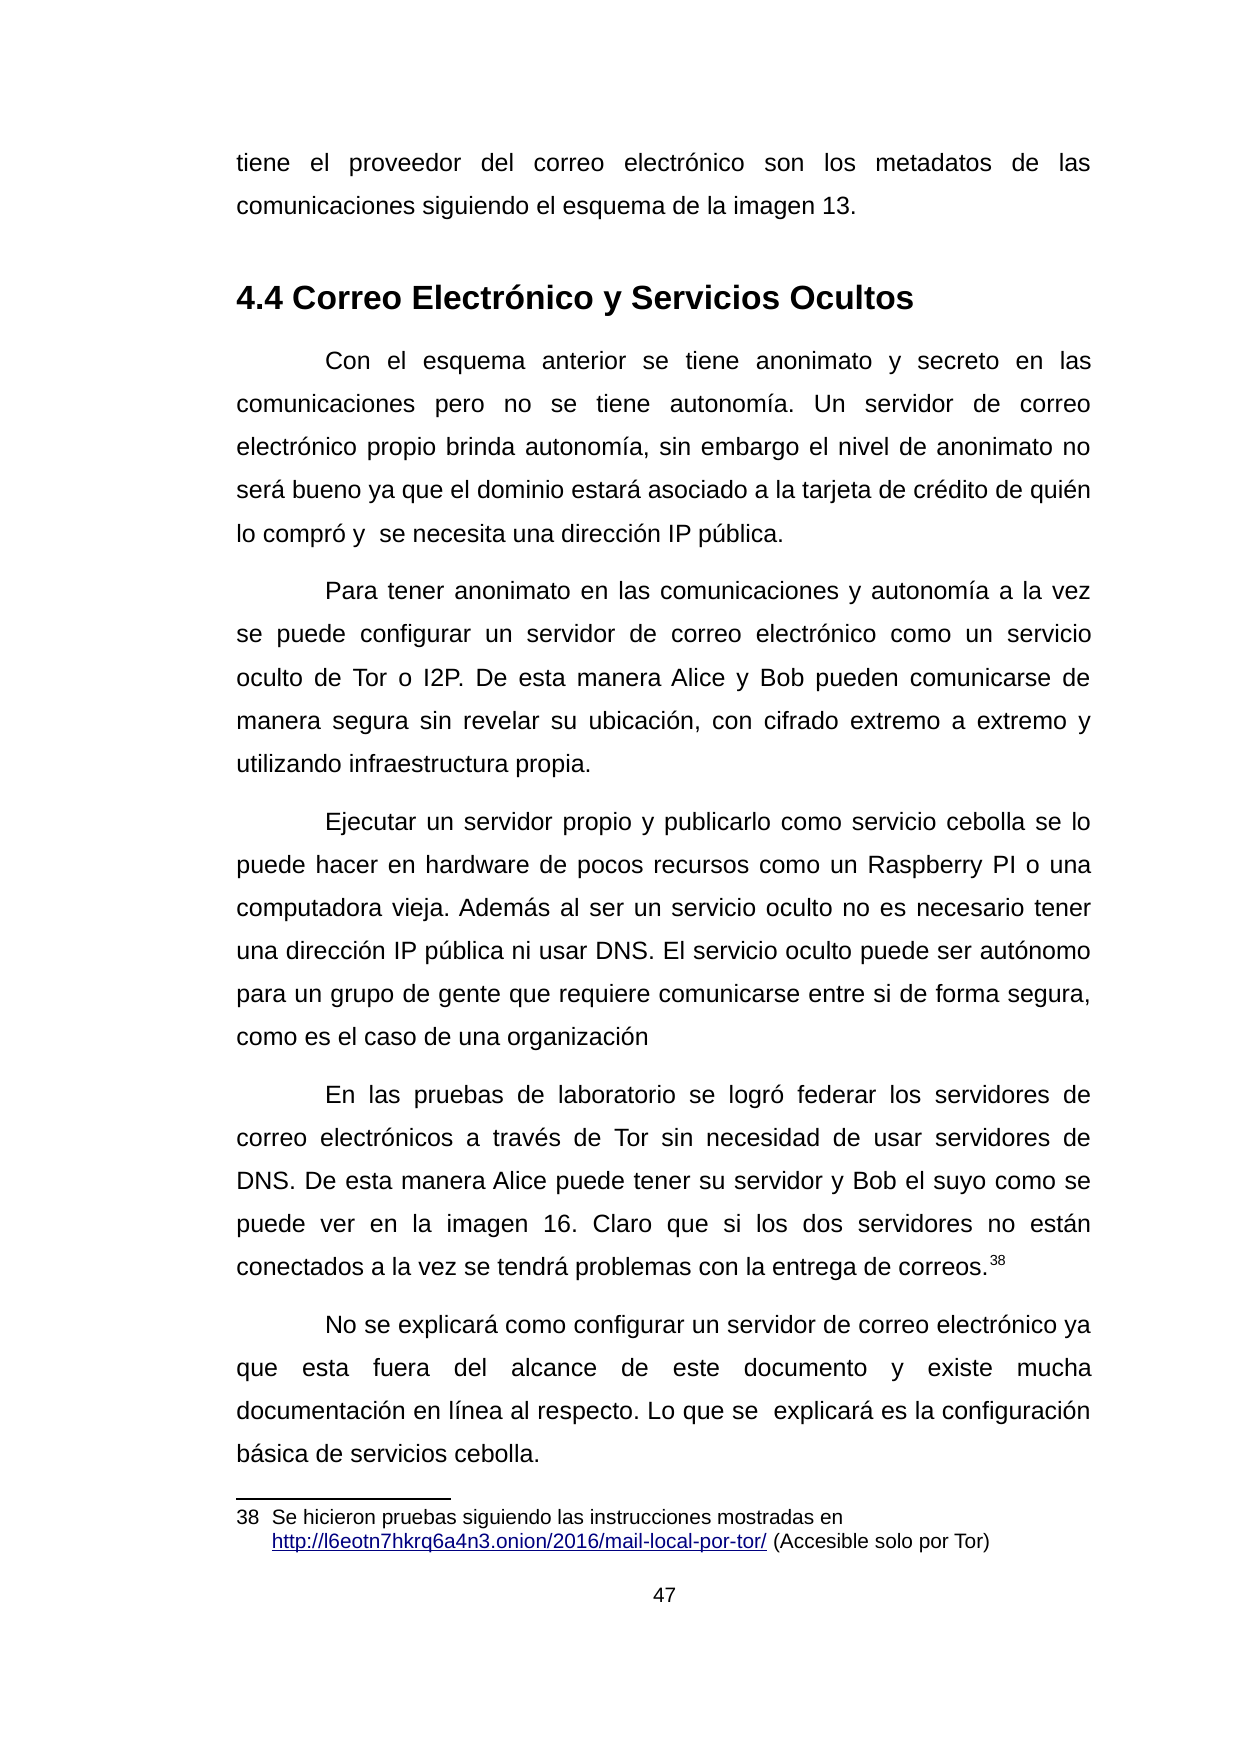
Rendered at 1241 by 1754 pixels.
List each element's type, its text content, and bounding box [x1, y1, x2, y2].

subtitle 4.4 Correo Electrónico y Servicios Ocultos [236, 278, 1093, 317]
text En las pruebas de laboratorio se logró federar los servidores de correo electrónicos a través de Tor sin necesidad de usar servidores de DNS. De esta manera Alice puede tener su servidor y Bob el suyo como se puede ver en la imagen 16. Claro que si los dos servidores no están conectados a la vez se tendrá problemas con la entrega de correos. [236, 1080, 1093, 1281]
text Con el esquema anterior se tiene anonimato y secreto en las comunicaciones pero no se tiene autonomía. Un servidor de correo electrónico propio brinda autonomía, sin embargo el nivel de anonimato no será bueno ya que el dominio estará asociado a la tarjeta de crédito de quién lo compró y se necesita una dirección IP pública. [236, 346, 1093, 547]
text Se hicieron pruebas siguiendo las instrucciones mostradas en http://l6eotn7hkrq6a4n3.onion/2016/mail-local-por-tor/ (Accesible solo por Tor) [236, 1505, 1093, 1553]
text tiene el proveedor del correo electrónico son los metadatos de las comunicaciones siguiendo el esquema de la imagen 13. [236, 148, 1093, 219]
text Ejecutar un servidor propio y publicarlo como servicio cebolla se lo puede hacer en hardware de pocos recursos como un Raspberry PI o una computadora vieja. Además al ser un servicio oculto no es necesario tener una dirección IP pública ni usar DNS. El servicio oculto puede ser autónomo para un grupo de gente que requiere comunicarse entre si de forma segura, como es el caso de una organización [236, 806, 1093, 1051]
text Para tener anonimato en las comunicaciones y autonomía a la vez se puede configurar un servidor de correo electrónico como un servicio oculto de Tor o I2P. De esta manera Alice y Bob pueden comunicarse de manera segura sin revelar su ubicación, con cifrado extremo a extremo y utilizando infraestructura propia. [236, 576, 1093, 777]
text No se explicará como configurar un servidor de correo electrónico ya que esta fuera del alcance de este documento y existe mucha documentación en línea al respecto. Lo que se explicará es la configuración básica de servicios cebolla. [236, 1310, 1093, 1468]
